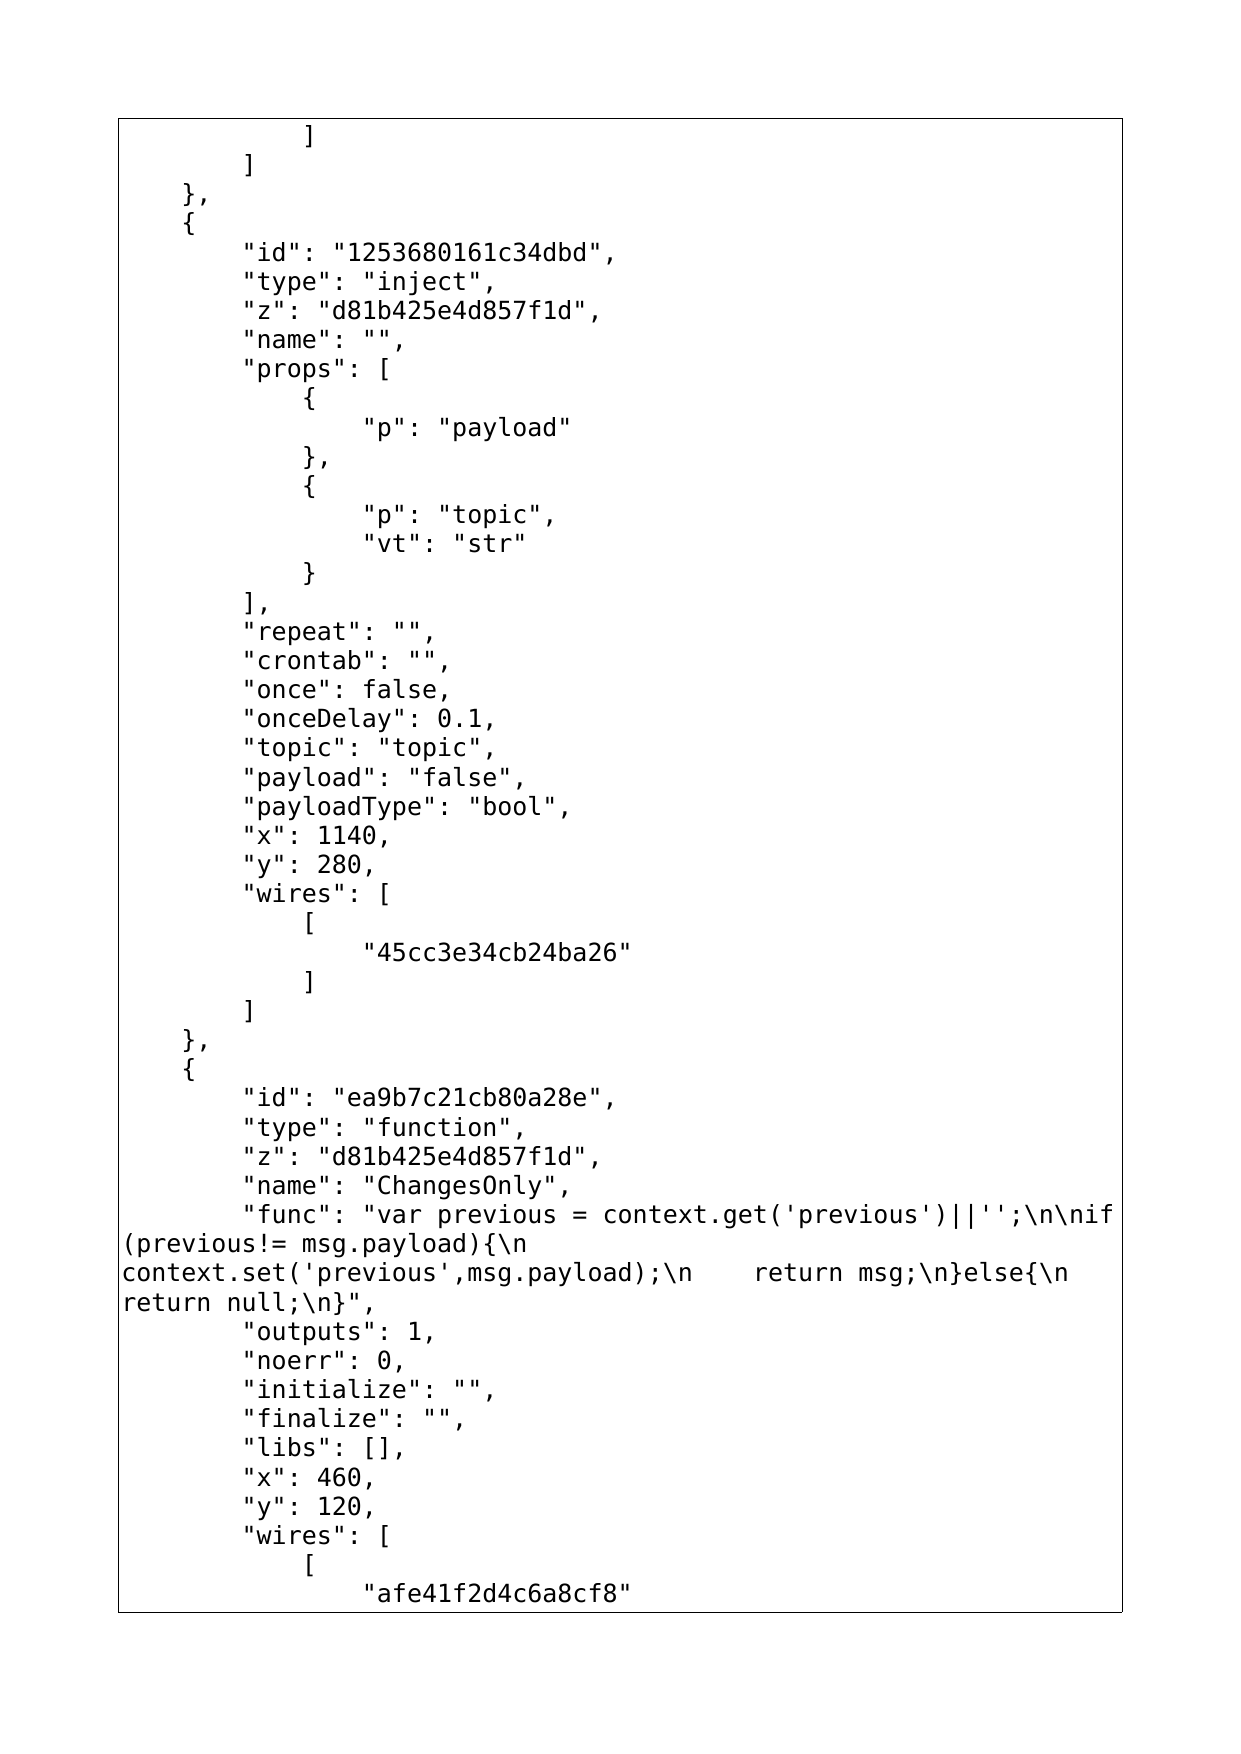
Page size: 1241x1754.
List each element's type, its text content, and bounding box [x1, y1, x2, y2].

table_header ] ] }, { "id": "1253680161c34dbd", "type": "inject", "z": "d81b425e4d857f1d", "name": "", "props": [ { "p": "payload" }, { "p": "topic", "vt": "str" } ], "repeat": "", "crontab": "", "once": false, "onceDelay": 0.1, "topic": "topic", "payload": "false", "payloadType": "bool", "x": 1140, "y": 280, "wires": [ [ "45cc3e34cb24ba26" ] ] }, { "id": "ea9b7c21cb80a28e", "type": "function", "z": "d81b425e4d857f1d", "name": "ChangesOnly", "func": "var previous = context.get('previous')||'';\n\nif (previous!= msg.payload){\n context.set('previous',msg.payload);\n return msg;\n}else{\n return null;\n}", "outputs": 1, "noerr": 0, "initialize": "", "finalize": "", "libs": [], "x": 460, "y": 120, "wires": [ [ "afe41f2d4c6a8cf8" [119, 119, 1122, 1612]
